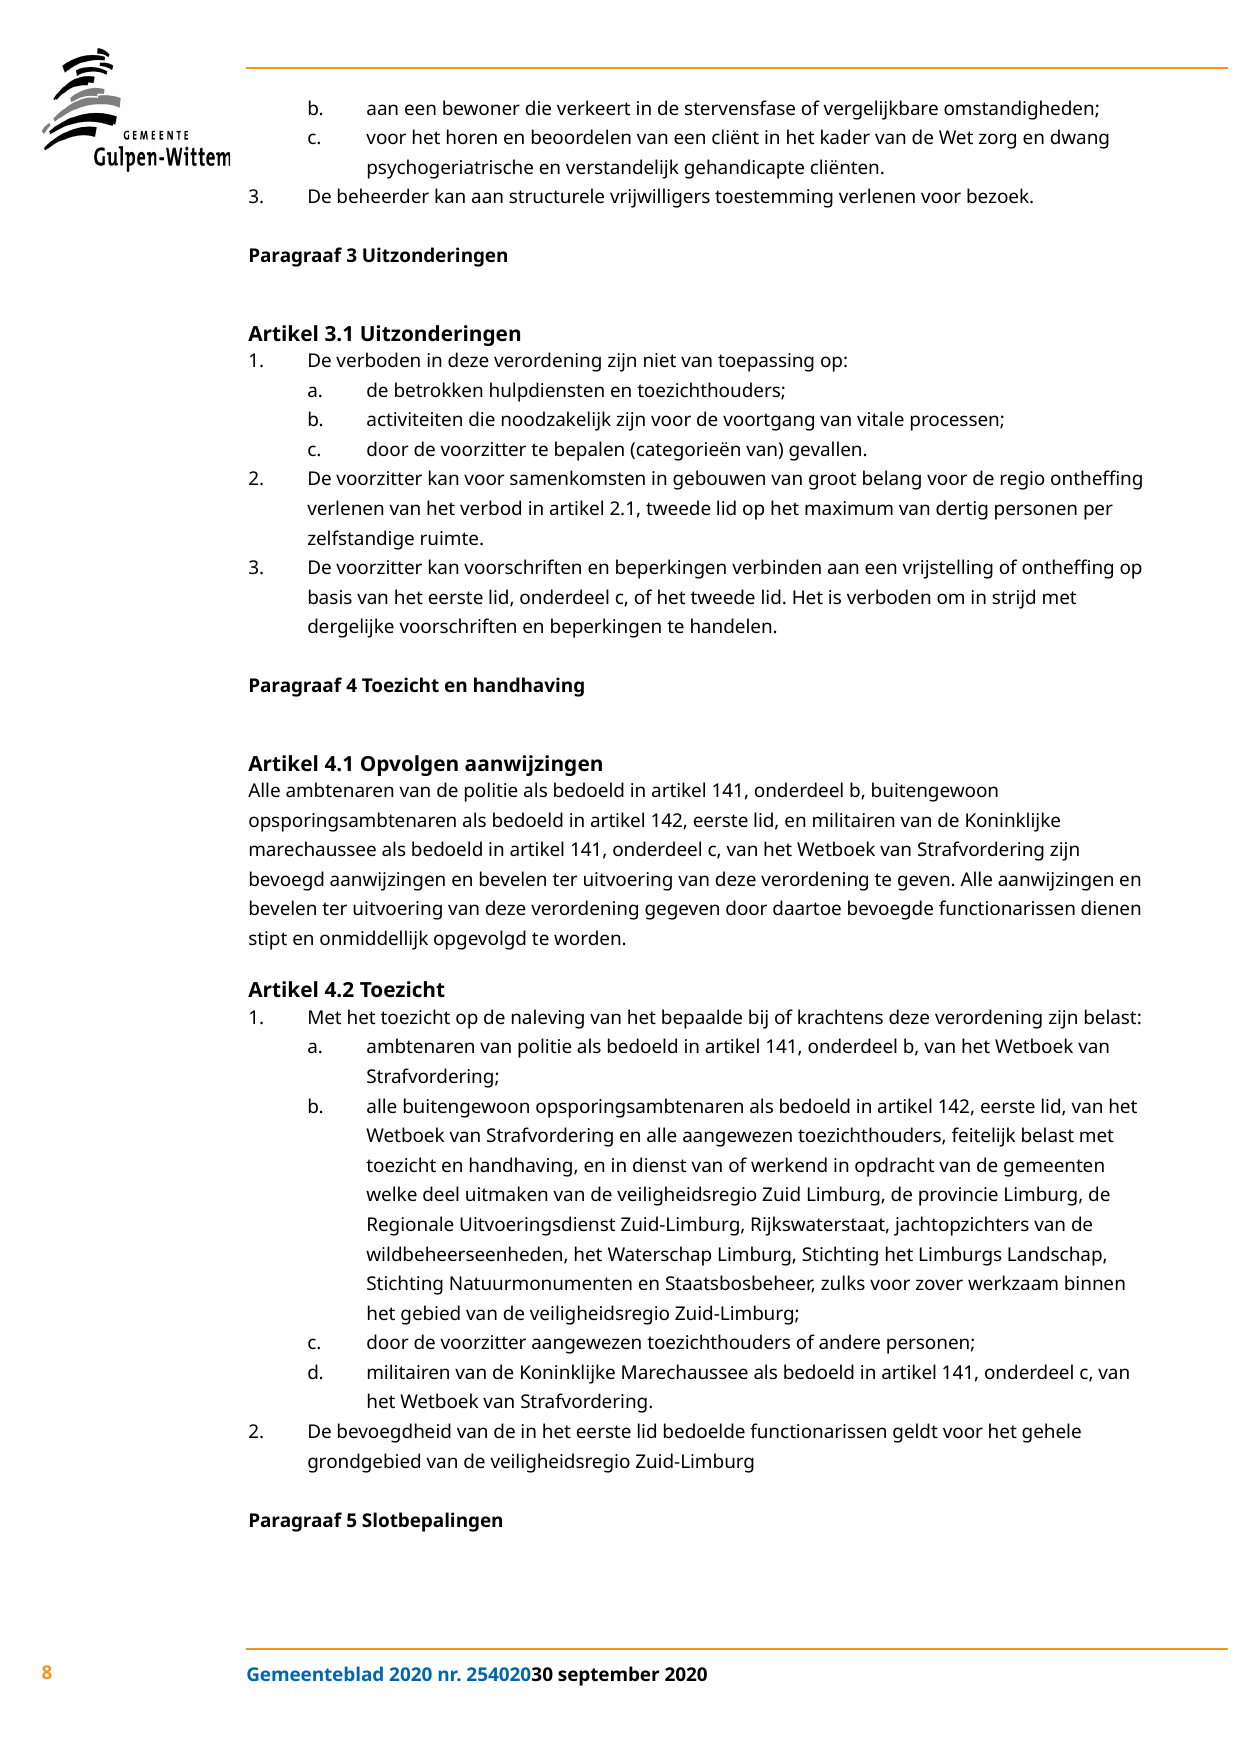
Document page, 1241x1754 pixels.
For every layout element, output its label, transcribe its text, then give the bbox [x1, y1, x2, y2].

list aan een bewoner die verkeert in de stervensfase of vergelijkbare omstandigheden; [307, 95, 1152, 121]
list De verboden in deze verordening zijn niet van toepassing op: [248, 347, 1152, 373]
list De beheerder kan aan structurele vrijwilligers toestemming verlenen voor bezoek. [248, 183, 1152, 209]
text Paragraaf 3 Uitzonderingen [248, 243, 1152, 268]
text Alle ambtenaren van de politie als bedoeld in artikel 141, onderdeel b, buitengewoon opsporingsambtenaren als bedoeld in artikel 142, eerste lid, en militairen van de Koninklijke marechaussee als bedoeld in artikel 141, onderdeel c, van het Wetboek van Strafvordering zijn bevoegd aanwijzingen en bevelen ter uitvoering van deze verordening te geven. Alle aanwijzingen en bevelen ter uitvoering van deze verordening gegeven door daartoe bevoegde functionarissen dienen stipt en onmiddellijk opgevolgd te worden. [248, 777, 1152, 951]
list Met het toezicht op de naleving van het bepaalde bij of krachtens deze verordening zijn belast: [248, 1004, 1152, 1030]
text Artikel 3.1 Uitzonderingen [248, 319, 1152, 347]
list De bevoegdheid van de in het eerste lid bedoelde functionarissen geldt voor het gehele grondgebied van de veiligheidsregio Zuid-Limburg [248, 1418, 1152, 1473]
list de betrokken hulpdiensten en toezichthouders; [307, 377, 1152, 403]
text Artikel 4.2 Toezicht [248, 976, 1152, 1004]
text Artikel 4.1 Opvolgen aanwijzingen [248, 749, 1152, 777]
list De voorzitter kan voorschriften en beperkingen verbinden aan een vrijstelling of ontheffing op basis van het eerste lid, onderdeel c, of het tweede lid. Het is verboden om in strijd met dergelijke voorschriften en beperkingen te handelen. [248, 554, 1152, 639]
text Paragraaf 5 Slotbepalingen [248, 1507, 1152, 1533]
list alle buitengewoon opsporingsambtenaren als bedoeld in artikel 142, eerste lid, van het Wetboek van Strafvordering en alle aangewezen toezichthouders, feitelijk belast met toezicht en handhaving, en in dienst van of werkend in opdracht van de gemeenten welke deel uitmaken van de veiligheidsregio Zuid Limburg, de provincie Limburg, de Regionale Uitvoeringsdienst Zuid-Limburg, Rijkswaterstaat, jachtopzichters van de wildbeheerseenheden, het Waterschap Limburg, Stichting het Limburgs Landschap, Stichting Natuurmonumenten en Staatsbosbeheer, zulks voor zover werkzaam binnen het gebied van de veiligheidsregio Zuid-Limburg; [307, 1093, 1152, 1326]
list ambtenaren van politie als bedoeld in artikel 141, onderdeel b, van het Wetboek van Strafvordering; [307, 1034, 1152, 1089]
list door de voorzitter te bepalen (categorieën van) gevallen. [307, 436, 1152, 462]
picture [41, 47, 231, 172]
list De voorzitter kan voor samenkomsten in gebouwen van groot belang voor de regio ontheffing verlenen van het verbod in artikel 2.1, tweede lid op het maximum van dertig personen per zelfstandige ruimte. [248, 466, 1152, 551]
list activiteiten die noodzakelijk zijn voor de voortgang van vitale processen; [307, 406, 1152, 432]
text Paragraaf 4 Toezicht en handhaving [248, 673, 1152, 698]
list door de voorzitter aangewezen toezichthouders of andere personen; [307, 1329, 1152, 1355]
list voor het horen en beoordelen van een cliënt in het kader van de Wet zorg en dwang psychogeriatrische en verstandelijk gehandicapte cliënten. [307, 124, 1152, 180]
list militairen van de Koninklijke Marechaussee als bedoeld in artikel 141, onderdeel c, van het Wetboek van Strafvordering. [307, 1359, 1152, 1414]
